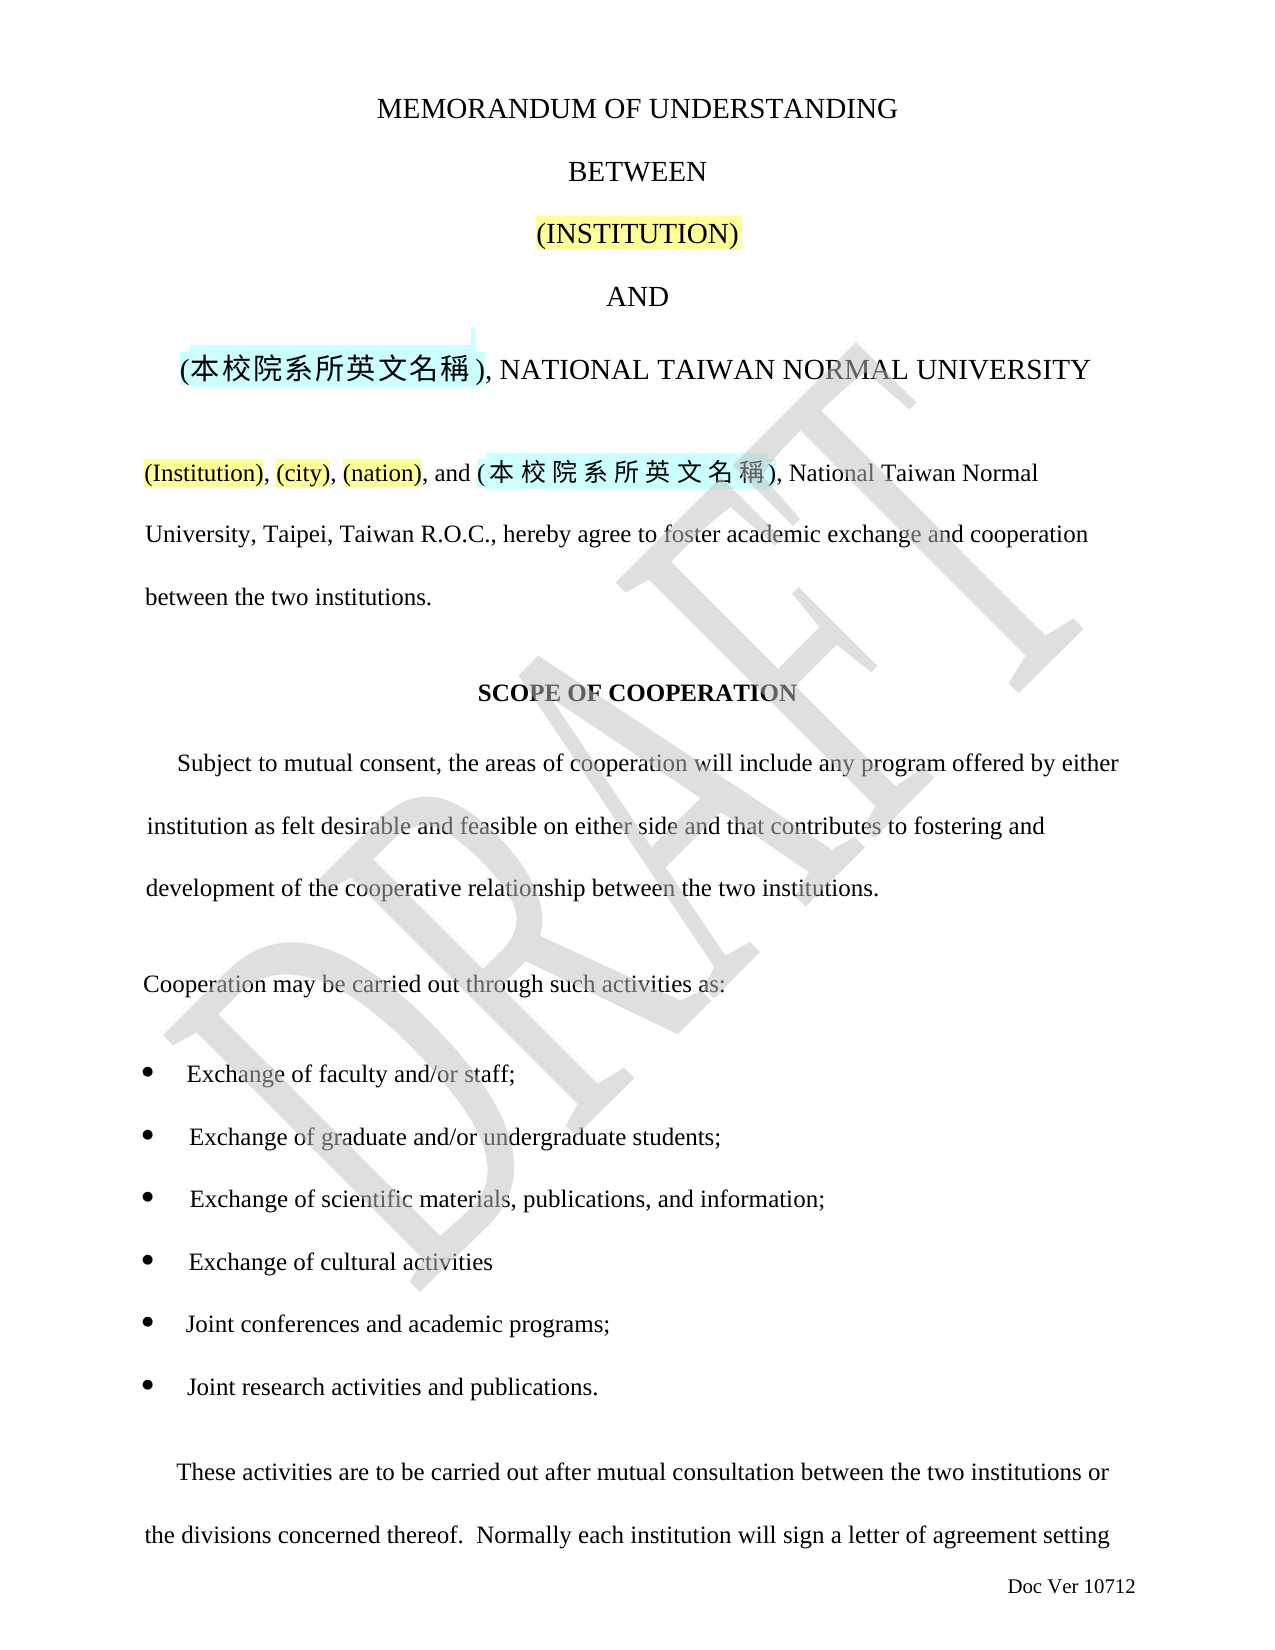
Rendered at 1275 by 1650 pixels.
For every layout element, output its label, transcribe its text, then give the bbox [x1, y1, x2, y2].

text MEMORANDUM OF UNDERSTANDING [143, 66, 1132, 129]
text (Institution), (city), (nation), and (本校院系所英文名稱), National Taiwan Normal University, Taipei, Taiwan R.O.C., hereby agree to foster academic exchange and cooperation between the two institutions. [841, 429, 1132, 617]
text Cooperation may be carried out through such activities as: [229, 975, 361, 1005]
text Cooperation may be carried out through such activities as: [143, 942, 281, 1005]
list Exchange of faculty and/or staff; [431, 1021, 556, 1084]
text Cooperation may be carried out through such activities as: [457, 942, 508, 968]
list Exchange of faculty and/or staff; [227, 1021, 444, 1084]
list Exchange of graduate and/or undergraduate students; [290, 1084, 482, 1146]
subtitle SCOPE OF COOPERATION [143, 650, 781, 713]
text Subject to mutual consent, the areas of cooperation will include any program offered by either institution as felt desirable and feasible on either side and that contributes to fostering and development of the cooperative relationship between the two institutions. [639, 721, 1132, 909]
text Cooperation may be carried out through such activities as: [504, 962, 614, 1005]
text Subject to mutual consent, the areas of cooperation will include any program offered by either institution as felt desirable and feasible on either side and that contributes to fostering and development of the cooperative relationship between the two institutions. [143, 721, 674, 909]
text BETWEEN [143, 129, 1132, 191]
list Joint research activities and publications. [143, 1334, 1132, 1396]
list Exchange of faculty and/or staff; [143, 1021, 246, 1084]
list Exchange of graduate and/or undergraduate students; [484, 1084, 1132, 1146]
list Exchange of scientific materials, publications, and information; [503, 1146, 1132, 1209]
text Cooperation may be carried out through such activities as: [556, 942, 713, 1000]
list Exchange of scientific materials, publications, and information; [352, 1146, 487, 1209]
list Joint conferences and academic programs; [143, 1271, 1132, 1334]
list Exchange of graduate and/or undergraduate students; [143, 1084, 308, 1146]
text Subject to mutual consent, the areas of cooperation will include any program offered by either institution as felt desirable and feasible on either side and that contributes to fostering and development of the cooperative relationship between the two institutions. [568, 721, 699, 846]
list Exchange of cultural activities [143, 1209, 420, 1271]
text Cooperation may be carried out through such activities as: [303, 942, 477, 1005]
text These activities are to be carried out after mutual consultation between the two institutions or the divisions concerned thereof. Normally each institution will sign a letter of agreement setting [143, 1430, 1132, 1555]
text Cooperation may be carried out through such activities as: [704, 942, 1132, 1005]
text AND [143, 254, 1132, 316]
subtitle SCOPE OF COOPERATION [797, 650, 1132, 713]
list Exchange of scientific materials, publications, and information; [143, 1146, 371, 1209]
list Exchange of faculty and/or staff; [536, 1021, 1132, 1084]
text (Institution), (city), (nation), and (本校院系所英文名稱), National Taiwan Normal University, Taipei, Taiwan R.O.C., hereby agree to foster academic exchange and cooperation between the two institutions. [143, 429, 985, 617]
text (INSTITUTION) [143, 191, 1132, 254]
list Exchange of cultural activities [415, 1209, 468, 1235]
subtitle SCOPE OF COOPERATION [761, 650, 795, 667]
text (本校院系所英文名稱), NATIONAL TAIWAN NORMAL UNIVERSITY [143, 316, 1132, 379]
text Subject to mutual consent, the areas of cooperation will include any program offered by either institution as felt desirable and feasible on either side and that contributes to fostering and development of the cooperative relationship between the two institutions. [374, 826, 514, 909]
list Exchange of cultural activities [443, 1209, 1132, 1271]
